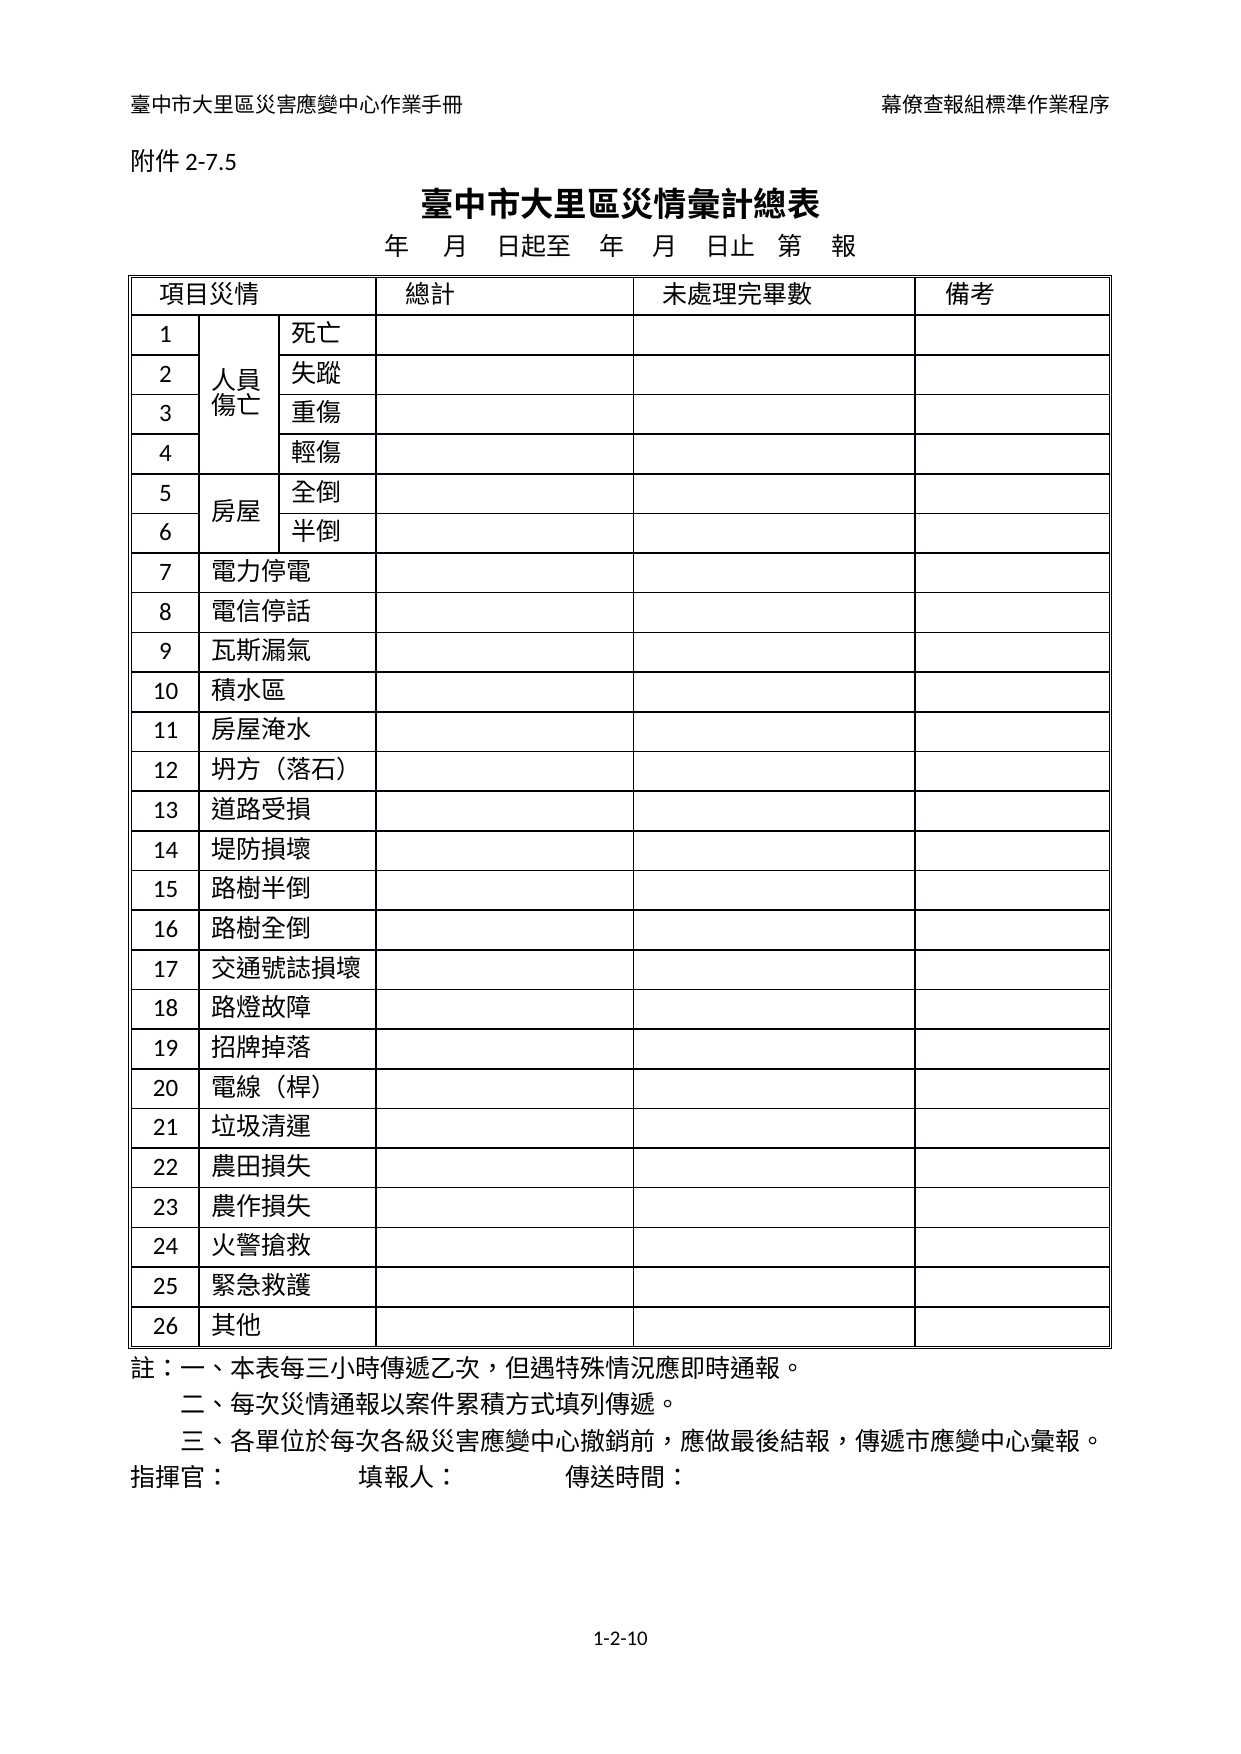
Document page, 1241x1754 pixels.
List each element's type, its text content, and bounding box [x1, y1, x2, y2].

table_cell [634, 832, 914, 869]
table_cell 失蹤 [280, 356, 375, 393]
table_cell 20 [132, 1070, 198, 1108]
table_cell [377, 1149, 633, 1187]
table_cell [916, 990, 1109, 1028]
table_cell [377, 1228, 633, 1266]
table_cell 全倒 [280, 475, 375, 513]
table_cell [916, 673, 1109, 711]
table_cell [916, 1228, 1109, 1266]
table_cell [916, 316, 1109, 354]
table_cell [916, 435, 1109, 473]
table_cell 4 [132, 435, 198, 473]
table_cell [377, 1030, 633, 1068]
table_cell [634, 673, 914, 711]
table_cell [634, 1030, 914, 1068]
table_cell 人員傷亡 [200, 316, 278, 473]
table_cell 交通號誌損壞 [200, 951, 375, 988]
table_cell [916, 752, 1109, 790]
table_cell [377, 356, 633, 393]
table_cell 16 [132, 911, 198, 949]
table_cell [916, 792, 1109, 830]
table_cell 房屋 [200, 475, 278, 552]
table_cell [634, 1070, 914, 1108]
table_cell 電線（桿） [200, 1070, 375, 1108]
table_cell [377, 435, 633, 473]
text 年 月 日起至 年 月 日止 第 報 [130, 226, 1110, 262]
text 二、每次災情通報以案件累積方式填列傳遞。 [130, 1385, 1110, 1421]
table_cell [634, 951, 914, 988]
table_cell [634, 593, 914, 632]
table_cell [377, 990, 633, 1028]
table_cell [634, 475, 914, 513]
text 三、各單位於每次各級災害應變中心撤銷前，應做最後結報，傳遞市應變中心彙報。 [130, 1421, 1110, 1457]
table_cell 6 [132, 514, 198, 552]
table_cell 房屋淹水 [200, 713, 375, 751]
table_cell [916, 951, 1109, 988]
table_cell 10 [132, 673, 198, 711]
table_cell [634, 1149, 914, 1187]
table_cell 農田損失 [200, 1149, 375, 1187]
table_cell [916, 713, 1109, 751]
table_cell [916, 593, 1109, 632]
table_cell 9 [132, 633, 198, 671]
table_header 項目災情 [132, 278, 375, 314]
table_cell 垃圾清運 [200, 1109, 375, 1147]
table_cell [377, 871, 633, 909]
table_cell 2 [132, 356, 198, 393]
table_cell 其他 [200, 1308, 375, 1346]
table_cell [916, 514, 1109, 552]
table_cell [916, 1070, 1109, 1108]
table_cell 積水區 [200, 673, 375, 711]
table_cell [634, 990, 914, 1028]
table_cell [377, 951, 633, 988]
table_cell 11 [132, 713, 198, 751]
table_cell [916, 356, 1109, 393]
table_cell [377, 1070, 633, 1108]
table_cell [377, 832, 633, 869]
table_cell [377, 1109, 633, 1147]
table_cell 路樹半倒 [200, 871, 375, 909]
table_cell [377, 554, 633, 592]
table_cell 26 [132, 1308, 198, 1346]
table_cell 輕傷 [280, 435, 375, 473]
table_cell [634, 514, 914, 552]
table_cell [634, 395, 914, 433]
table_cell [634, 792, 914, 830]
table_cell [377, 475, 633, 513]
table_cell 半倒 [280, 514, 375, 552]
table_cell [634, 435, 914, 473]
table_cell [634, 752, 914, 790]
table_cell 道路受損 [200, 792, 375, 830]
table_cell 瓦斯漏氣 [200, 633, 375, 671]
table_cell 緊急救護 [200, 1268, 375, 1306]
table_cell [634, 911, 914, 949]
table_cell [916, 1308, 1109, 1346]
table_cell [916, 1268, 1109, 1306]
table_cell [634, 871, 914, 909]
table_cell [377, 673, 633, 711]
table_cell 21 [132, 1109, 198, 1147]
table_cell [377, 752, 633, 790]
table_header 總計 [377, 278, 633, 314]
table_cell 死亡 [280, 316, 375, 354]
table_cell [377, 633, 633, 671]
table_cell [916, 1188, 1109, 1227]
table_cell [634, 1228, 914, 1266]
table_cell 12 [132, 752, 198, 790]
table_cell [377, 911, 633, 949]
table_cell [916, 395, 1109, 433]
table_cell [377, 316, 633, 354]
table_cell [634, 554, 914, 592]
table_cell 19 [132, 1030, 198, 1068]
table_cell [634, 1268, 914, 1306]
table_cell [377, 792, 633, 830]
table_cell [916, 832, 1109, 869]
table_cell 電信停話 [200, 593, 375, 632]
table_cell 13 [132, 792, 198, 830]
table_cell [916, 911, 1109, 949]
table_cell 堤防損壞 [200, 832, 375, 869]
table_cell 14 [132, 832, 198, 869]
table_cell [634, 1109, 914, 1147]
table_cell 5 [132, 475, 198, 513]
table_cell 電力停電 [200, 554, 375, 592]
table_cell [916, 554, 1109, 592]
table_cell [916, 475, 1109, 513]
table_cell [377, 1308, 633, 1346]
text 指揮官： 填報人： 傳送時間： [130, 1457, 1110, 1494]
text 註：一、本表每三小時傳遞乙次，但遇特殊情況應即時通報。 [130, 1349, 1110, 1385]
table_cell [634, 1308, 914, 1346]
table_cell [377, 514, 633, 552]
text 臺中市大里區災情彙計總表 [130, 178, 1110, 226]
table_cell 22 [132, 1149, 198, 1187]
table_cell [377, 1268, 633, 1306]
table_cell 招牌掉落 [200, 1030, 375, 1068]
table_cell 15 [132, 871, 198, 909]
table_cell 3 [132, 395, 198, 433]
table_cell [634, 316, 914, 354]
table_cell [377, 593, 633, 632]
table_cell [916, 871, 1109, 909]
table_cell 18 [132, 990, 198, 1028]
table_cell 25 [132, 1268, 198, 1306]
table_cell [916, 1149, 1109, 1187]
table_header 未處理完畢數 [634, 278, 914, 314]
table_cell 1 [132, 316, 198, 354]
table_cell 重傷 [280, 395, 375, 433]
table_cell 23 [132, 1188, 198, 1227]
table_cell [634, 633, 914, 671]
table_header 備考 [916, 278, 1109, 314]
table_cell 坍方（落石） [200, 752, 375, 790]
table_cell [634, 713, 914, 751]
table_cell [377, 713, 633, 751]
table_cell 火警搶救 [200, 1228, 375, 1266]
table_cell 路樹全倒 [200, 911, 375, 949]
table_cell [916, 1030, 1109, 1068]
table_cell 8 [132, 593, 198, 632]
table_cell [916, 633, 1109, 671]
text 附件2-7.5 [130, 142, 1110, 178]
table_cell [634, 356, 914, 393]
table_cell [377, 395, 633, 433]
table_cell 農作損失 [200, 1188, 375, 1227]
table_cell [634, 1188, 914, 1227]
table_cell [916, 1109, 1109, 1147]
table_cell [377, 1188, 633, 1227]
table_cell 路燈故障 [200, 990, 375, 1028]
table_cell 7 [132, 554, 198, 592]
table_cell 17 [132, 951, 198, 988]
table_cell 24 [132, 1228, 198, 1266]
